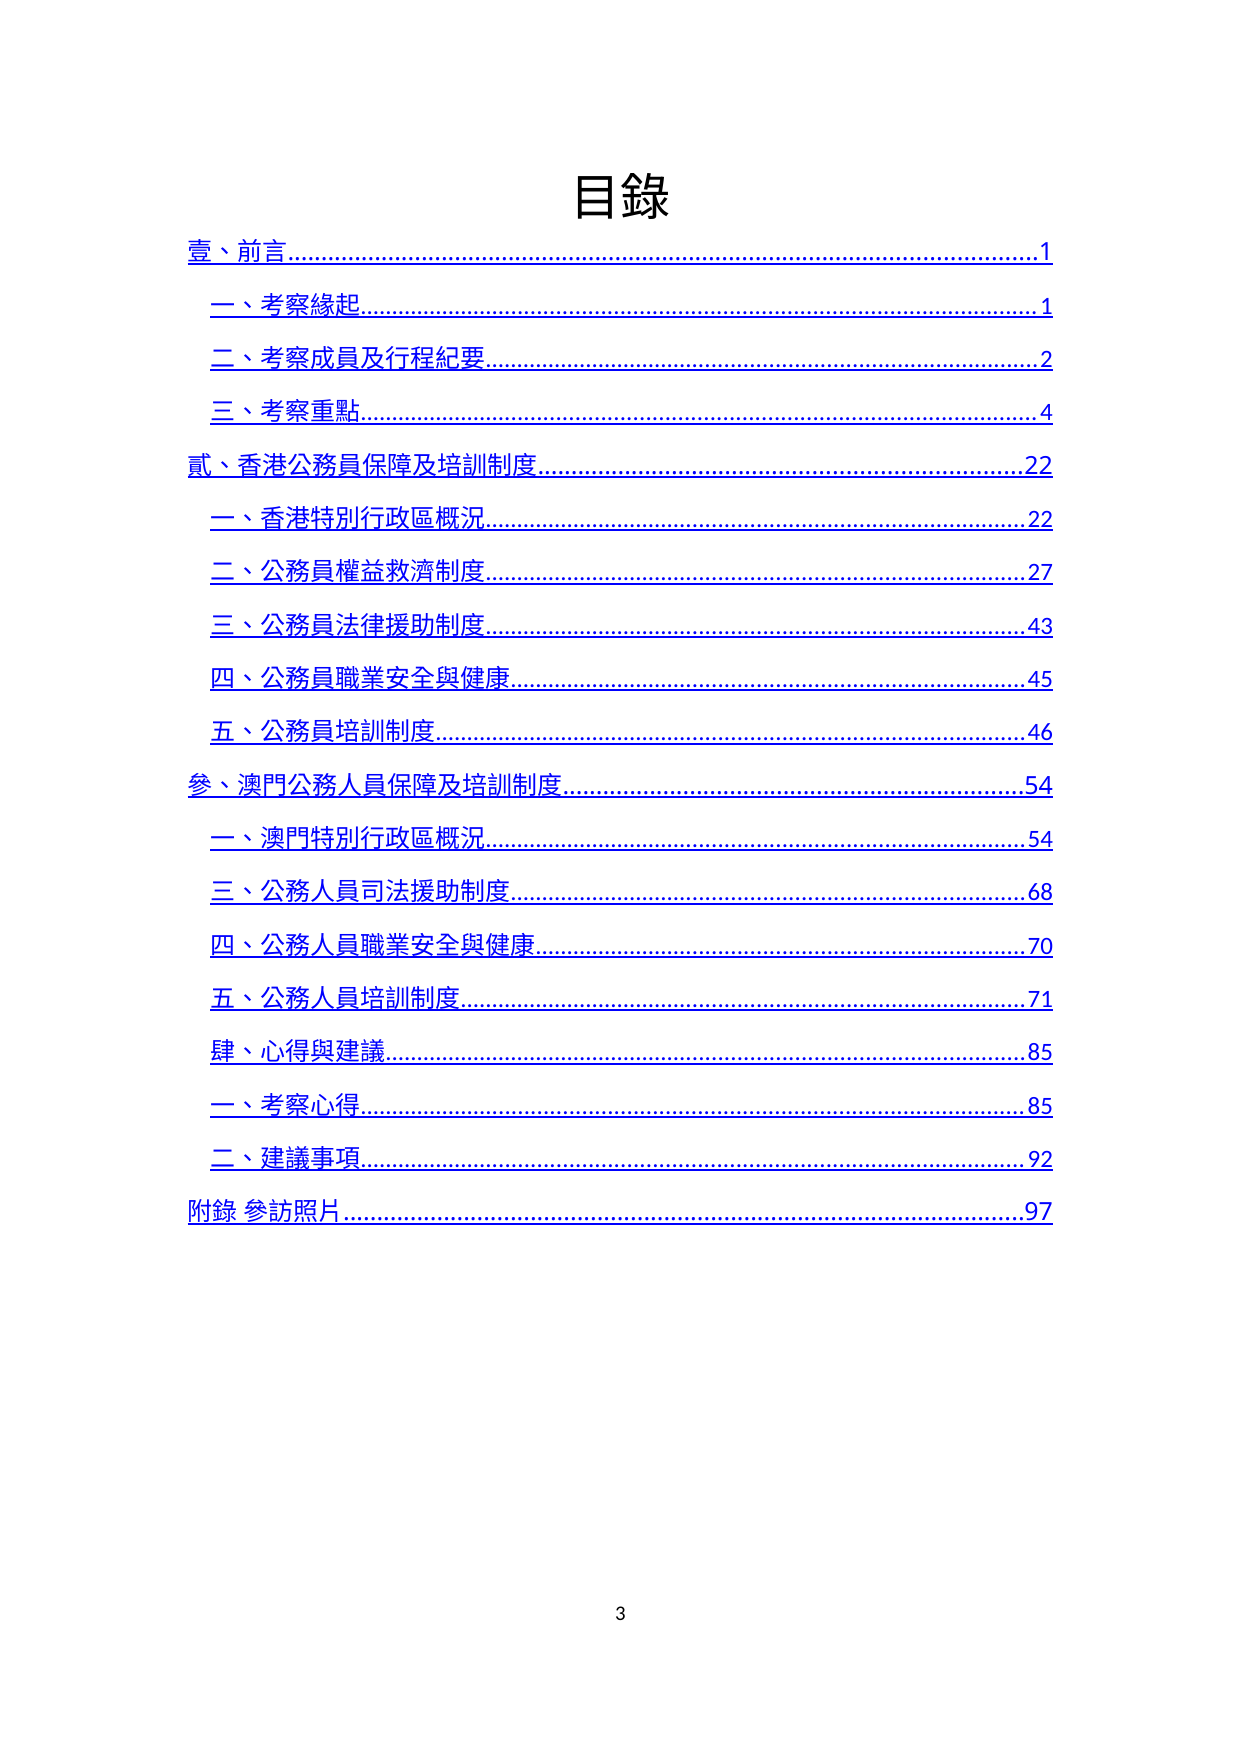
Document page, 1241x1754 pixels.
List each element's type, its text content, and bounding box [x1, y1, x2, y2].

text 五、公務員培訓制度 46 [210, 705, 1053, 742]
text 附錄 參訪照片 97 [187, 1185, 1053, 1222]
text 四、公務員職業安全與健康 45 [210, 652, 1053, 689]
text 三、公務員法律援助制度 43 [210, 598, 1053, 636]
text 二、建議事項 92 [210, 1132, 1053, 1169]
text 一、澳門特別行政區概況 54 [210, 812, 1053, 849]
text 一、考察心得 85 [210, 1078, 1053, 1116]
text 三、公務人員司法援助制度 68 [210, 865, 1053, 902]
text 三、考察重點 4 [210, 385, 1053, 422]
text 壹、前言 1 [187, 225, 1053, 262]
text 五、公務人員培訓制度 71 [210, 972, 1053, 1009]
text 二、公務員權益救濟制度 27 [210, 545, 1053, 582]
text 一、考察緣起 1 [210, 278, 1053, 316]
text 目錄 [187, 150, 1053, 225]
text 肆、心得與建議 85 [210, 1025, 1053, 1062]
text 二、考察成員及行程紀要 2 [210, 332, 1053, 369]
text 參、澳門公務人員保障及培訓制度 54 [187, 758, 1053, 796]
text 一、香港特別行政區概況 22 [210, 492, 1053, 529]
text 四、公務人員職業安全與健康 70 [210, 918, 1053, 956]
text 貳、香港公務員保障及培訓制度 22 [187, 438, 1053, 476]
